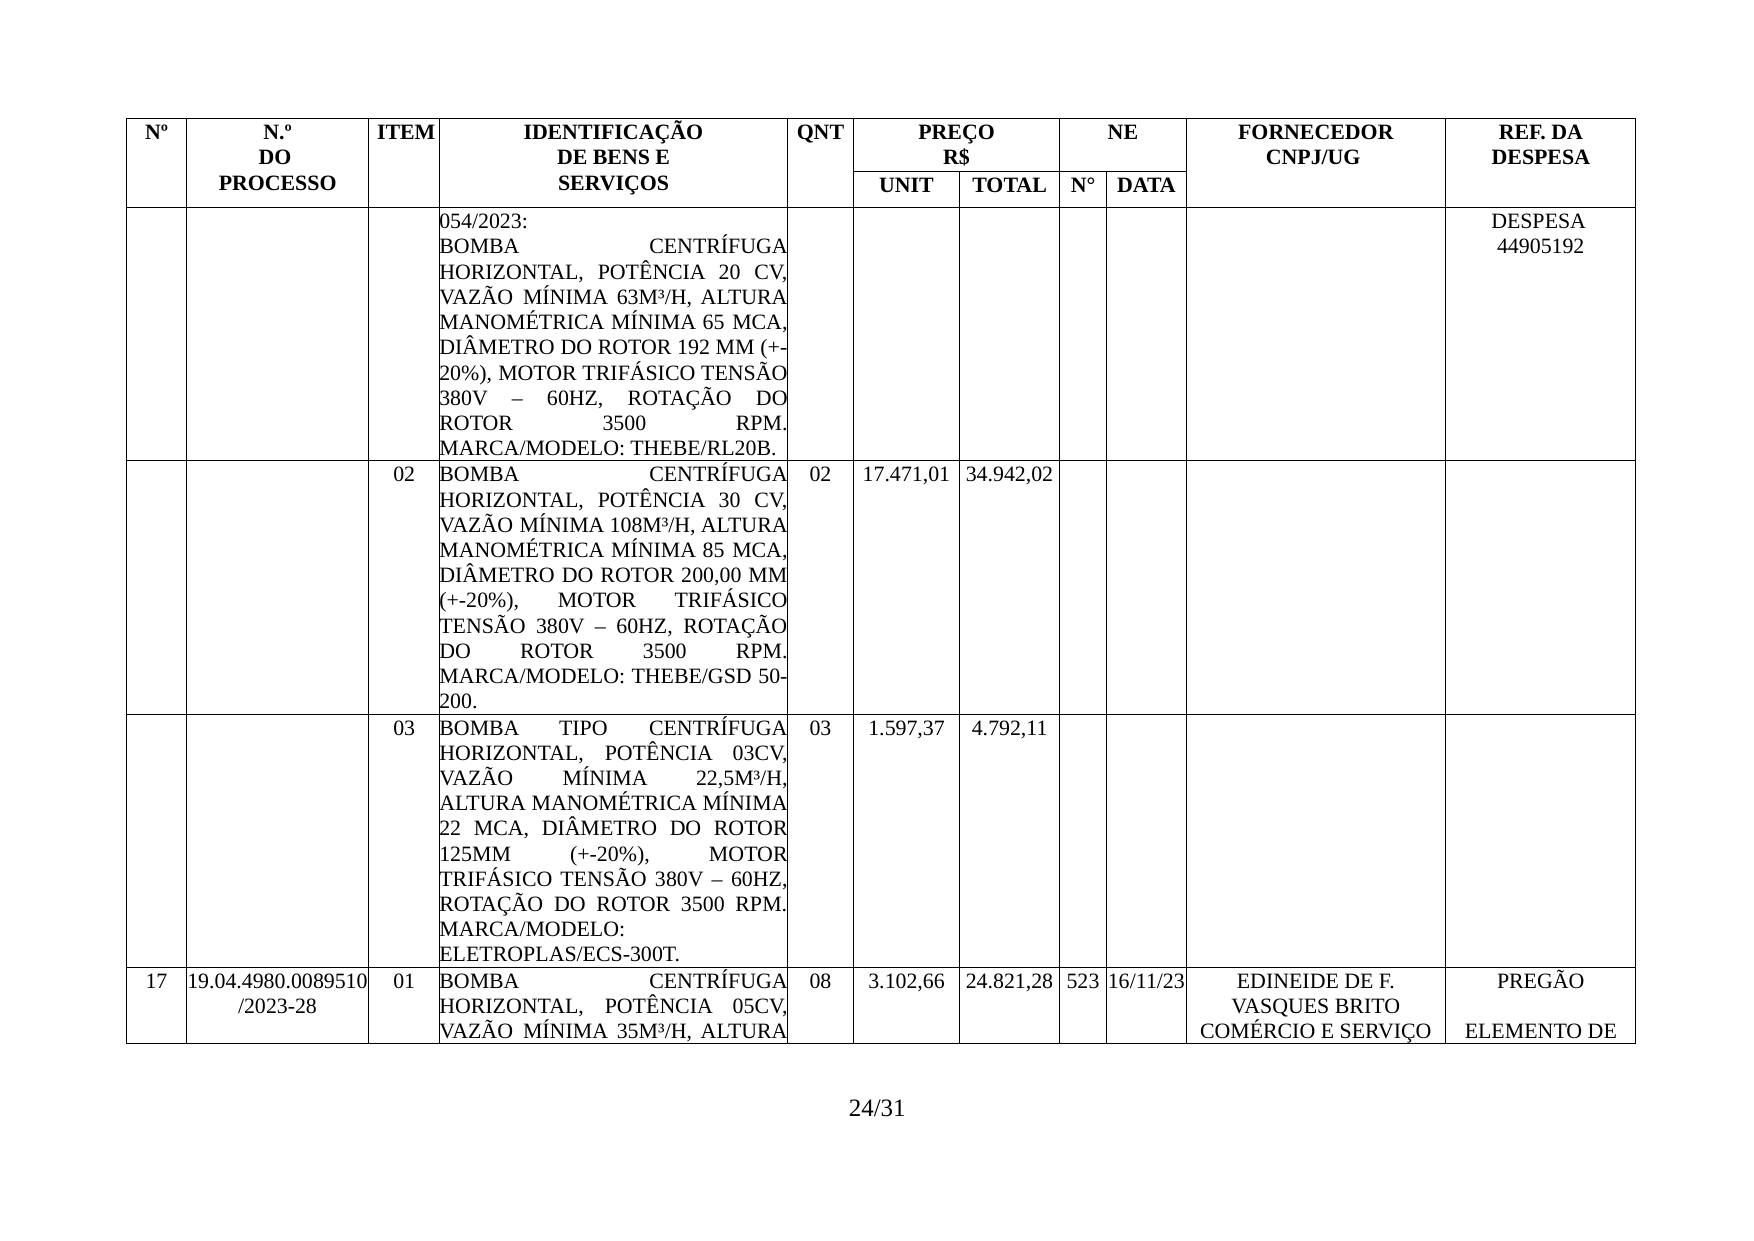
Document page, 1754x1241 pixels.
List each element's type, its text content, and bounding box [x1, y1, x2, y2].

table_cell [1187, 715, 1445, 967]
table_header PREÇO R$ [854, 119, 1059, 171]
table_cell [1060, 208, 1106, 460]
table_cell [1446, 461, 1635, 713]
table_header REF. DA DESPESA [1446, 119, 1635, 207]
table_cell [187, 208, 368, 460]
table_cell UNIT [854, 172, 959, 207]
table_cell [369, 208, 439, 460]
table_cell 03 [369, 715, 439, 967]
table_header FORNECEDOR CNPJ/UG [1187, 119, 1445, 207]
table_cell [127, 208, 186, 460]
table_cell [187, 461, 368, 713]
table_cell BOMBA TIPO CENTRÍFUGA HORIZONTAL, POTÊNCIA 03CV, VAZÃO MÍNIMA 22,5M³/H, ALTURA MANOMÉTRICA MÍNIMA 22 MCA, DIÂMETRO DO ROTOR 125MM (+-20%), MOTOR TRIFÁSICO TENSÃO 380V – 60HZ, ROTAÇÃO DO ROTOR 3500 RPM. MARCA/MODELO: ELETROPLAS/ECS-300T. [440, 715, 787, 967]
table_header Nº [127, 119, 186, 207]
table_cell 1.597,37 [854, 715, 959, 967]
table_cell EDINEIDE DE F. VASQUES BRITO COMÉRCIO E SERVIÇO [1187, 968, 1445, 1043]
table_cell 34.942,02 [960, 461, 1059, 713]
table_cell 02 [369, 461, 439, 713]
table_cell 02 [788, 461, 853, 713]
table_cell [1107, 208, 1186, 460]
table_cell [1107, 461, 1186, 713]
table_cell [1060, 461, 1106, 713]
table_cell 523 [1060, 968, 1106, 1043]
table_cell [1187, 208, 1445, 460]
table_header N.º DO PROCESSO [187, 119, 368, 207]
table_cell PREGÃO ELEMENTO DE [1446, 968, 1635, 1043]
table_cell [1060, 715, 1106, 967]
table_header NE [1060, 119, 1186, 171]
table_cell 03 [788, 715, 853, 967]
table_cell [854, 208, 959, 460]
table_cell 17.471,01 [854, 461, 959, 713]
table_cell 17 [127, 968, 186, 1043]
table_cell DATA [1107, 172, 1186, 207]
table_cell 19.04.4980.0089510/2023-28 [187, 968, 368, 1043]
table_cell 3.102,66 [854, 968, 959, 1043]
table_cell DESPESA 44905192 [1446, 208, 1635, 460]
table_cell [960, 208, 1059, 460]
table_cell BOMBA CENTRÍFUGA HORIZONTAL, POTÊNCIA 30 CV, VAZÃO MÍNIMA 108M³/H, ALTURA MANOMÉTRICA MÍNIMA 85 MCA, DIÂMETRO DO ROTOR 200,00 MM (+-20%), MOTOR TRIFÁSICO TENSÃO 380V – 60HZ, ROTAÇÃO DO ROTOR 3500 RPM. MARCA/MODELO: THEBE/GSD 50-200. [440, 461, 787, 713]
table_cell [127, 461, 186, 713]
table_cell N° [1060, 172, 1106, 207]
table_cell 4.792,11 [960, 715, 1059, 967]
table_cell BOMBA CENTRÍFUGA HORIZONTAL, POTÊNCIA 05CV, VAZÃO MÍNIMA 35M³/H, ALTURA [440, 968, 787, 1043]
table_cell [187, 715, 368, 967]
table_cell [127, 715, 186, 967]
table_cell [788, 208, 853, 460]
table_cell [1107, 715, 1186, 967]
table_cell 24.821,28 [960, 968, 1059, 1043]
table_cell 16/11/23 [1107, 968, 1186, 1043]
table_cell 054/2023: BOMBA CENTRÍFUGA HORIZONTAL, POTÊNCIA 20 CV, VAZÃO MÍNIMA 63M³/H, ALTURA MANOMÉTRICA MÍNIMA 65 MCA, DIÂMETRO DO ROTOR 192 MM (+-20%), MOTOR TRIFÁSICO TENSÃO 380V – 60HZ, ROTAÇÃO DO ROTOR 3500 RPM. MARCA/MODELO: THEBE/RL20B. [440, 208, 787, 460]
table_header QNT [788, 119, 853, 207]
table_cell 08 [788, 968, 853, 1043]
table_cell [1187, 461, 1445, 713]
table_cell TOTAL [960, 172, 1059, 207]
table_cell 01 [369, 968, 439, 1043]
table_header IDENTIFICAÇÃO DE BENS E SERVIÇOS [440, 119, 787, 207]
table_cell [1446, 715, 1635, 967]
table_header ITEM [369, 119, 439, 207]
